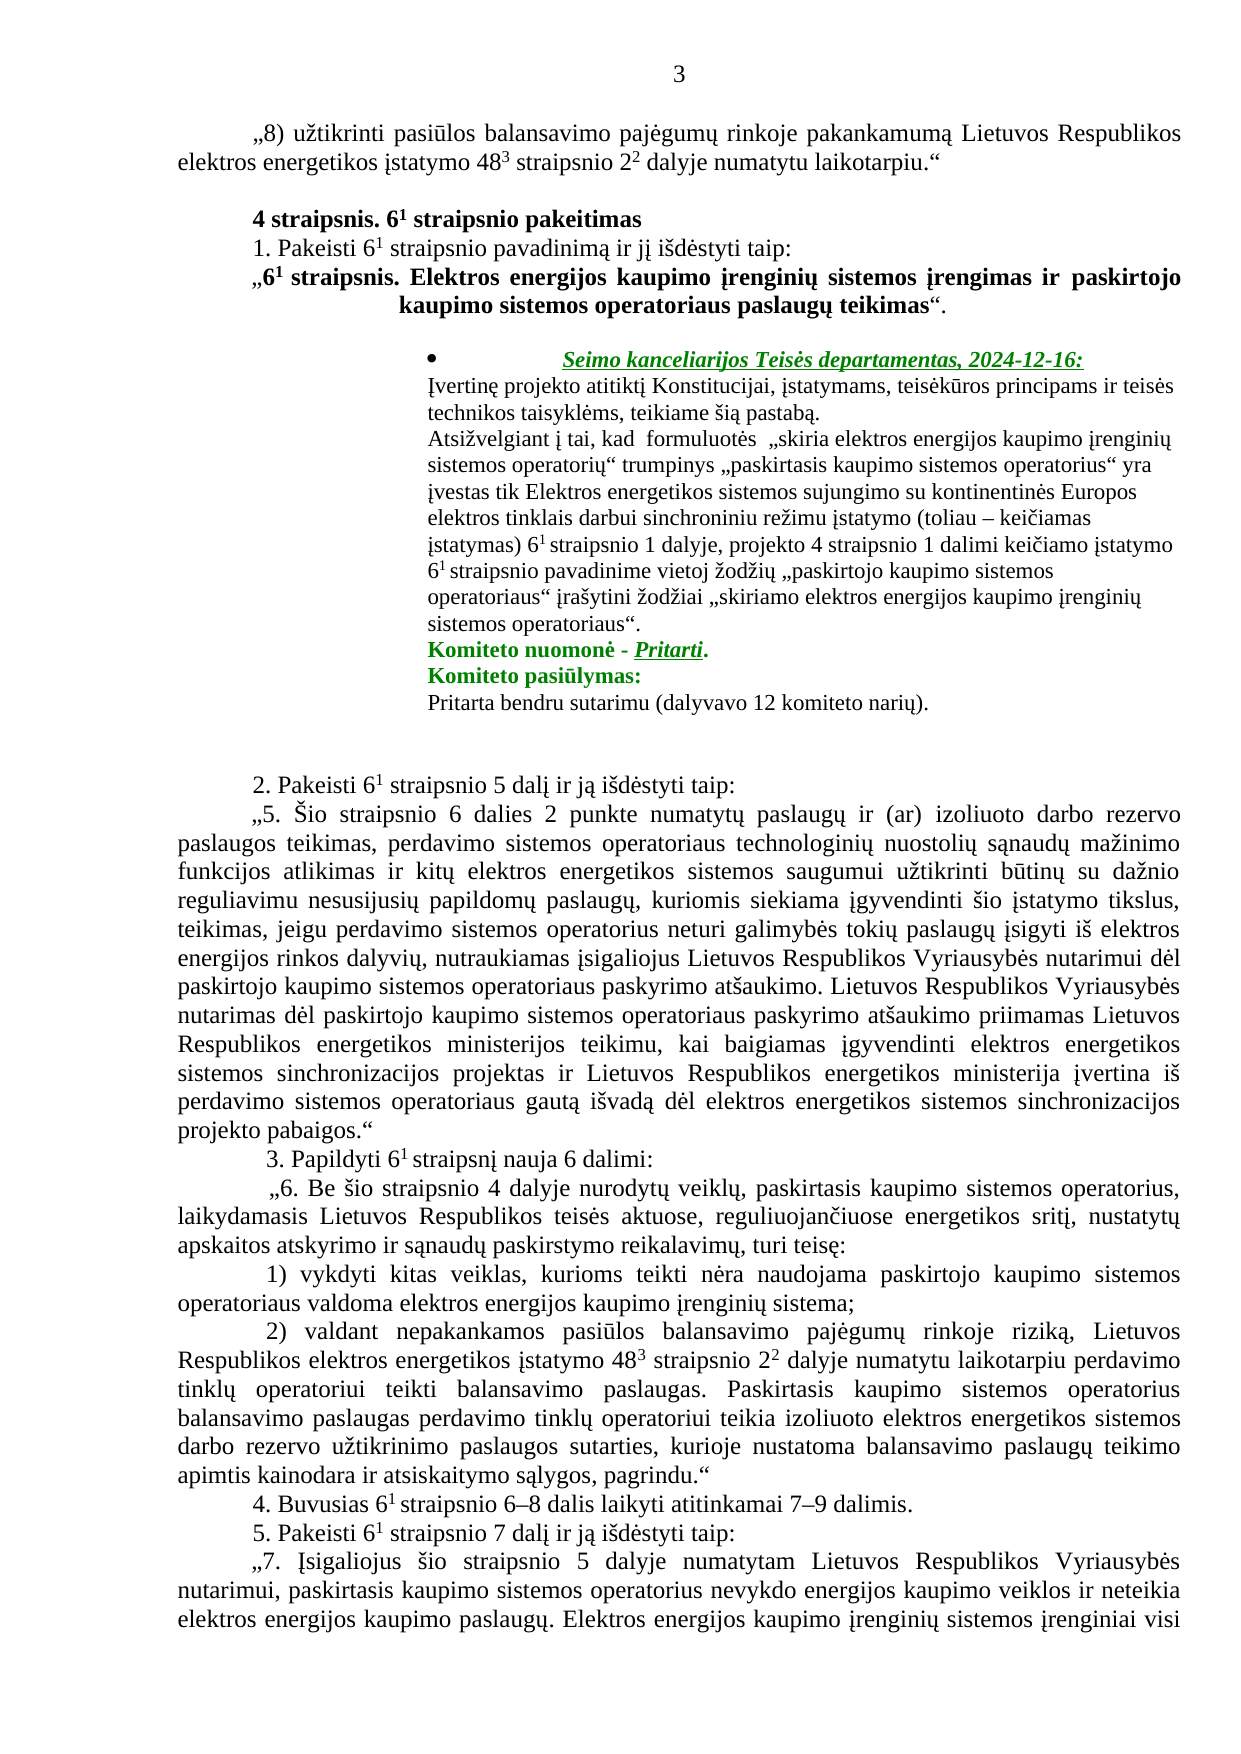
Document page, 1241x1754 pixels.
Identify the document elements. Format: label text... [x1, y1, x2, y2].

text 3. Papildyti 61 straipsnį nauja 6 dalimi: [177, 1144, 1181, 1173]
text Komiteto nuomonė - Pritarti. [427, 636, 1181, 662]
text „8) užtikrinti pasiūlos balansavimo pajėgumų rinkoje pakankamumą Lietuvos Respublikos elektros energetikos įstatymo 483 straipsnio 22 dalyje numatytu laikotarpiu.“ [177, 118, 1181, 176]
text 5. Pakeisti 61 straipsnio 7 dalį ir ją išdėstyti taip: [252, 1518, 1181, 1546]
text 1) vykdyti kitas veiklas, kurioms teikti nėra naudojama paskirtojo kaupimo sistemos operatoriaus valdoma elektros energijos kaupimo įrenginių sistema; [177, 1259, 1181, 1316]
text „6. Be šio straipsnio 4 dalyje nurodytų veiklų, paskirtasis kaupimo sistemos operatorius, laikydamasis Lietuvos Respublikos teisės aktuose, reguliuojančiuose energetikos sritį, nustatytų apskaitos atskyrimo ir sąnaudų paskirstymo reikalavimų, turi teisę: [177, 1173, 1181, 1259]
text „7. Įsigaliojus šio straipsnio 5 dalyje numatytam Lietuvos Respublikos Vyriausybės nutarimui, paskirtasis kaupimo sistemos operatorius nevykdo energijos kaupimo veiklos ir neteikia elektros energijos kaupimo paslaugų. Elektros energijos kaupimo įrenginių sistemos įrenginiai visi [177, 1546, 1181, 1633]
text Komiteto pasiūlymas: [427, 662, 1181, 689]
text Įvertinę projekto atitiktį Konstitucijai, įstatymams, teisėkūros principams ir teisės technikos taisyklėms, teikiame šią pastabą. [427, 372, 1181, 425]
text 2. Pakeisti 61 straipsnio 5 dalį ir ją išdėstyti taip: [252, 770, 1181, 799]
text 1. Pakeisti 61 straipsnio pavadinimą ir jį išdėstyti taip: [252, 233, 1181, 262]
text 4 straipsnis. 61 straipsnio pakeitimas [177, 204, 1181, 233]
text „5. Šio straipsnio 6 dalies 2 punkte numatytų paslaugų ir (ar) izoliuoto darbo rezervo paslaugos teikimas, perdavimo sistemos operatoriaus technologinių nuostolių sąnaudų mažinimo funkcijos atlikimas ir kitų elektros energetikos sistemos saugumui užtikrinti būtinų su dažnio reguliavimu nesusijusių papildomų paslaugų, kuriomis siekiama įgyvendinti šio įstatymo tikslus, teikimas, jeigu perdavimo sistemos operatorius neturi galimybės tokių paslaugų įsigyti iš elektros energijos rinkos dalyvių, nutraukiamas įsigaliojus Lietuvos Respublikos Vyriausybės nutarimui dėl paskirtojo kaupimo sistemos operatoriaus paskyrimo atšaukimo. Lietuvos Respublikos Vyriausybės nutarimas dėl paskirtojo kaupimo sistemos operatoriaus paskyrimo atšaukimo priimamas Lietuvos Respublikos energetikos ministerijos teikimu, kai baigiamas įgyvendinti elektros energetikos sistemos sinchronizacijos projektas ir Lietuvos Respublikos energetikos ministerija įvertina iš perdavimo sistemos operatoriaus gautą išvadą dėl elektros energetikos sistemos sinchronizacijos projekto pabaigos.“ [177, 799, 1181, 1144]
text Pritarta bendru sutarimu (dalyvavo 12 komiteto narių). [427, 689, 1181, 715]
text 2) valdant nepakankamos pasiūlos balansavimo pajėgumų rinkoje riziką, Lietuvos Respublikos elektros energetikos įstatymo 483 straipsnio 22 dalyje numatytu laikotarpiu perdavimo tinklų operatoriui teikti balansavimo paslaugas. Paskirtasis kaupimo sistemos operatorius balansavimo paslaugas perdavimo tinklų operatoriui teikia izoliuoto elektros energetikos sistemos darbo rezervo užtikrinimo paslaugos sutarties, kurioje nustatoma balansavimo paslaugų teikimo apimtis kainodara ir atsiskaitymo sąlygos, pagrindu.“ [177, 1316, 1181, 1489]
text Atsižvelgiant į tai, kad formuluotės „skiria elektros energijos kaupimo įrenginių sistemos operatorių“ trumpinys „paskirtasis kaupimo sistemos operatorius“ yra įvestas tik Elektros energetikos sistemos sujungimo su kontinentinės Europos elektros tinklais darbui sinchroniniu režimu įstatymo (toliau – keičiamas įstatymas) 61 straipsnio 1 dalyje, projekto 4 straipsnio 1 dalimi keičiamo įstatymo 61 straipsnio pavadinime vietoj žodžių „paskirtojo kaupimo sistemos operatoriaus“ įrašytini žodžiai „skiriamo elektros energijos kaupimo įrenginių sistemos operatoriaus“. [427, 425, 1181, 636]
list Seimo kanceliarijos Teisės departamentas, 2024-12-16: [427, 346, 1181, 372]
text „61 straipsnis. Elektros energijos kaupimo įrenginių sistemos įrengimas ir paskirtojo kaupimo sistemos operatoriaus paslaugų teikimas“. [251, 262, 1181, 319]
text 4. Buvusias 61 straipsnio 6–8 dalis laikyti atitinkamai 7–9 dalimis. [252, 1489, 1181, 1518]
